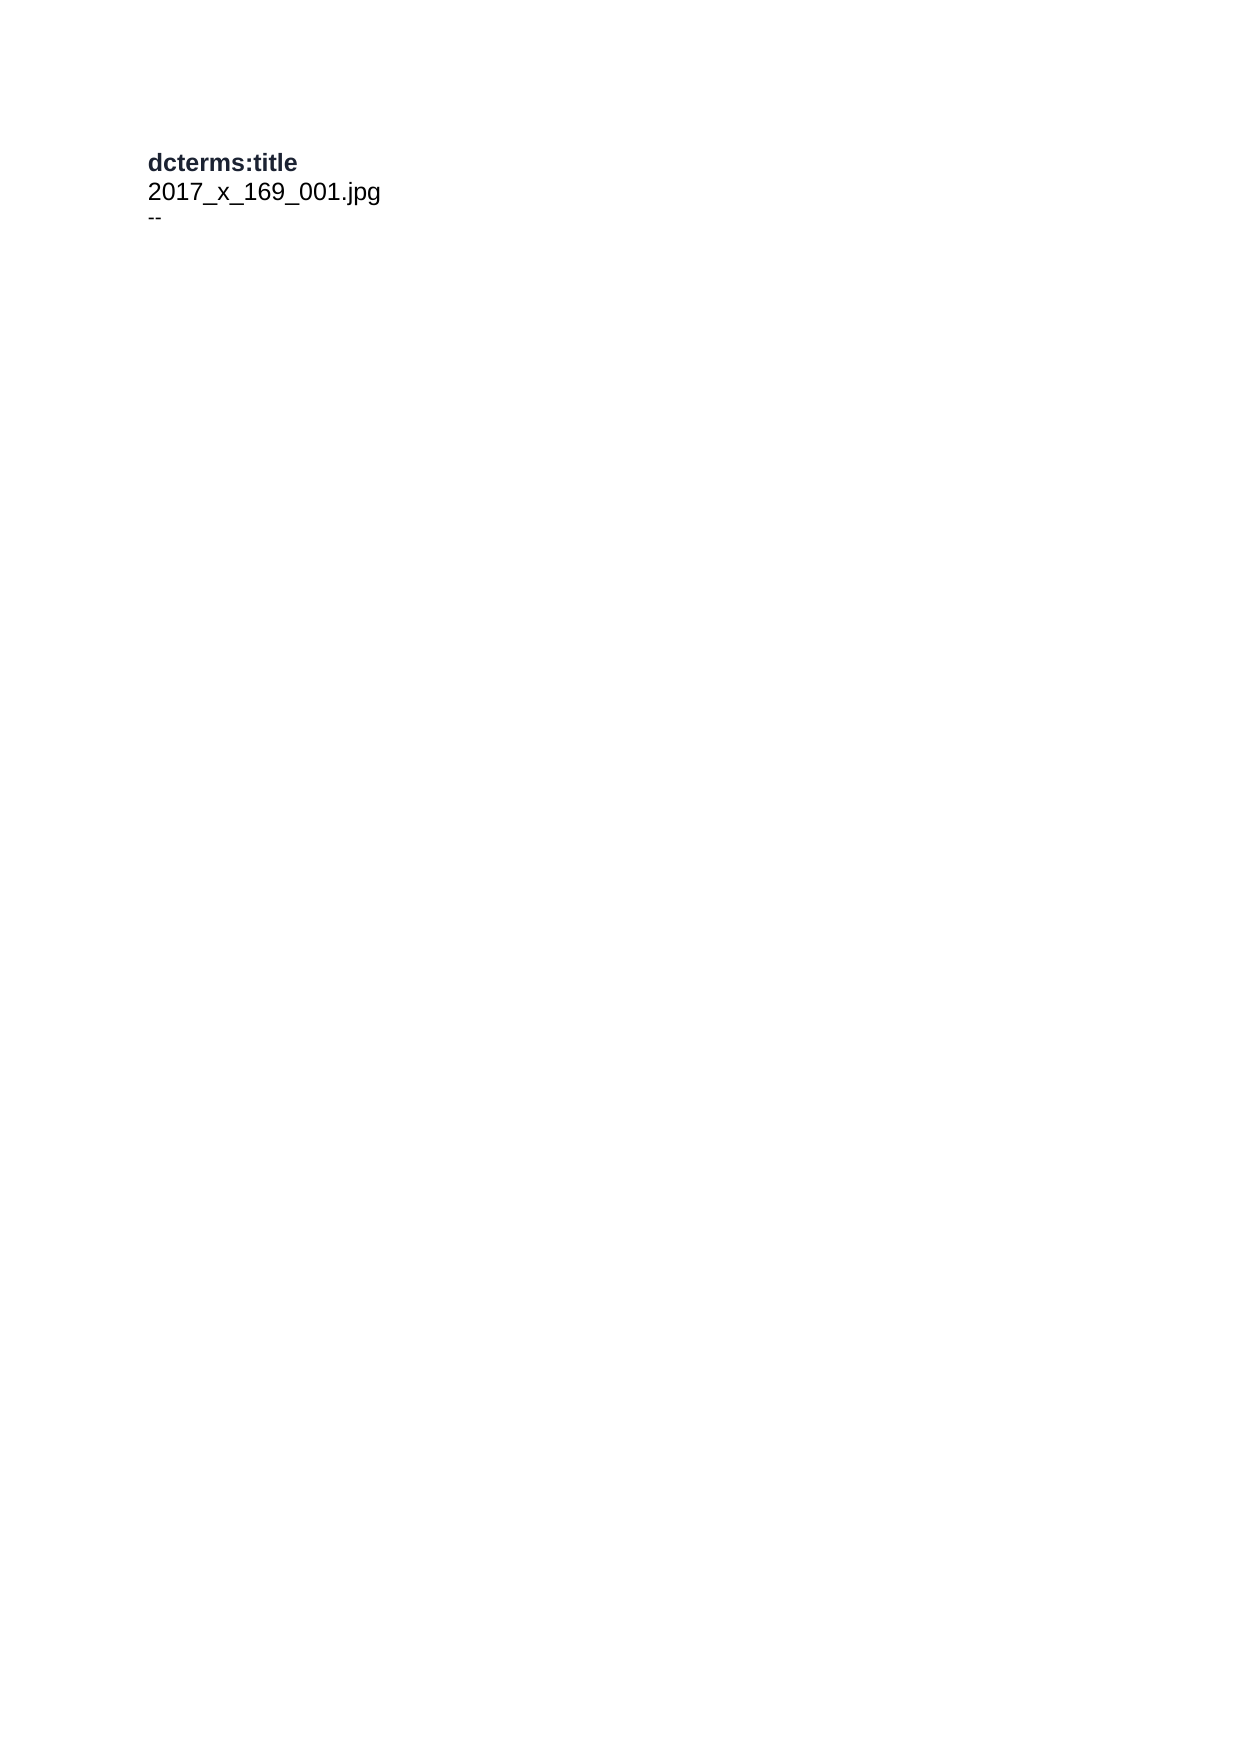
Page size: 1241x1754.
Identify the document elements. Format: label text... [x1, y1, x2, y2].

text 2017_x_169_001.jpg [148, 176, 1092, 205]
text -- [148, 205, 1092, 229]
text dcterms:title [148, 148, 1092, 176]
